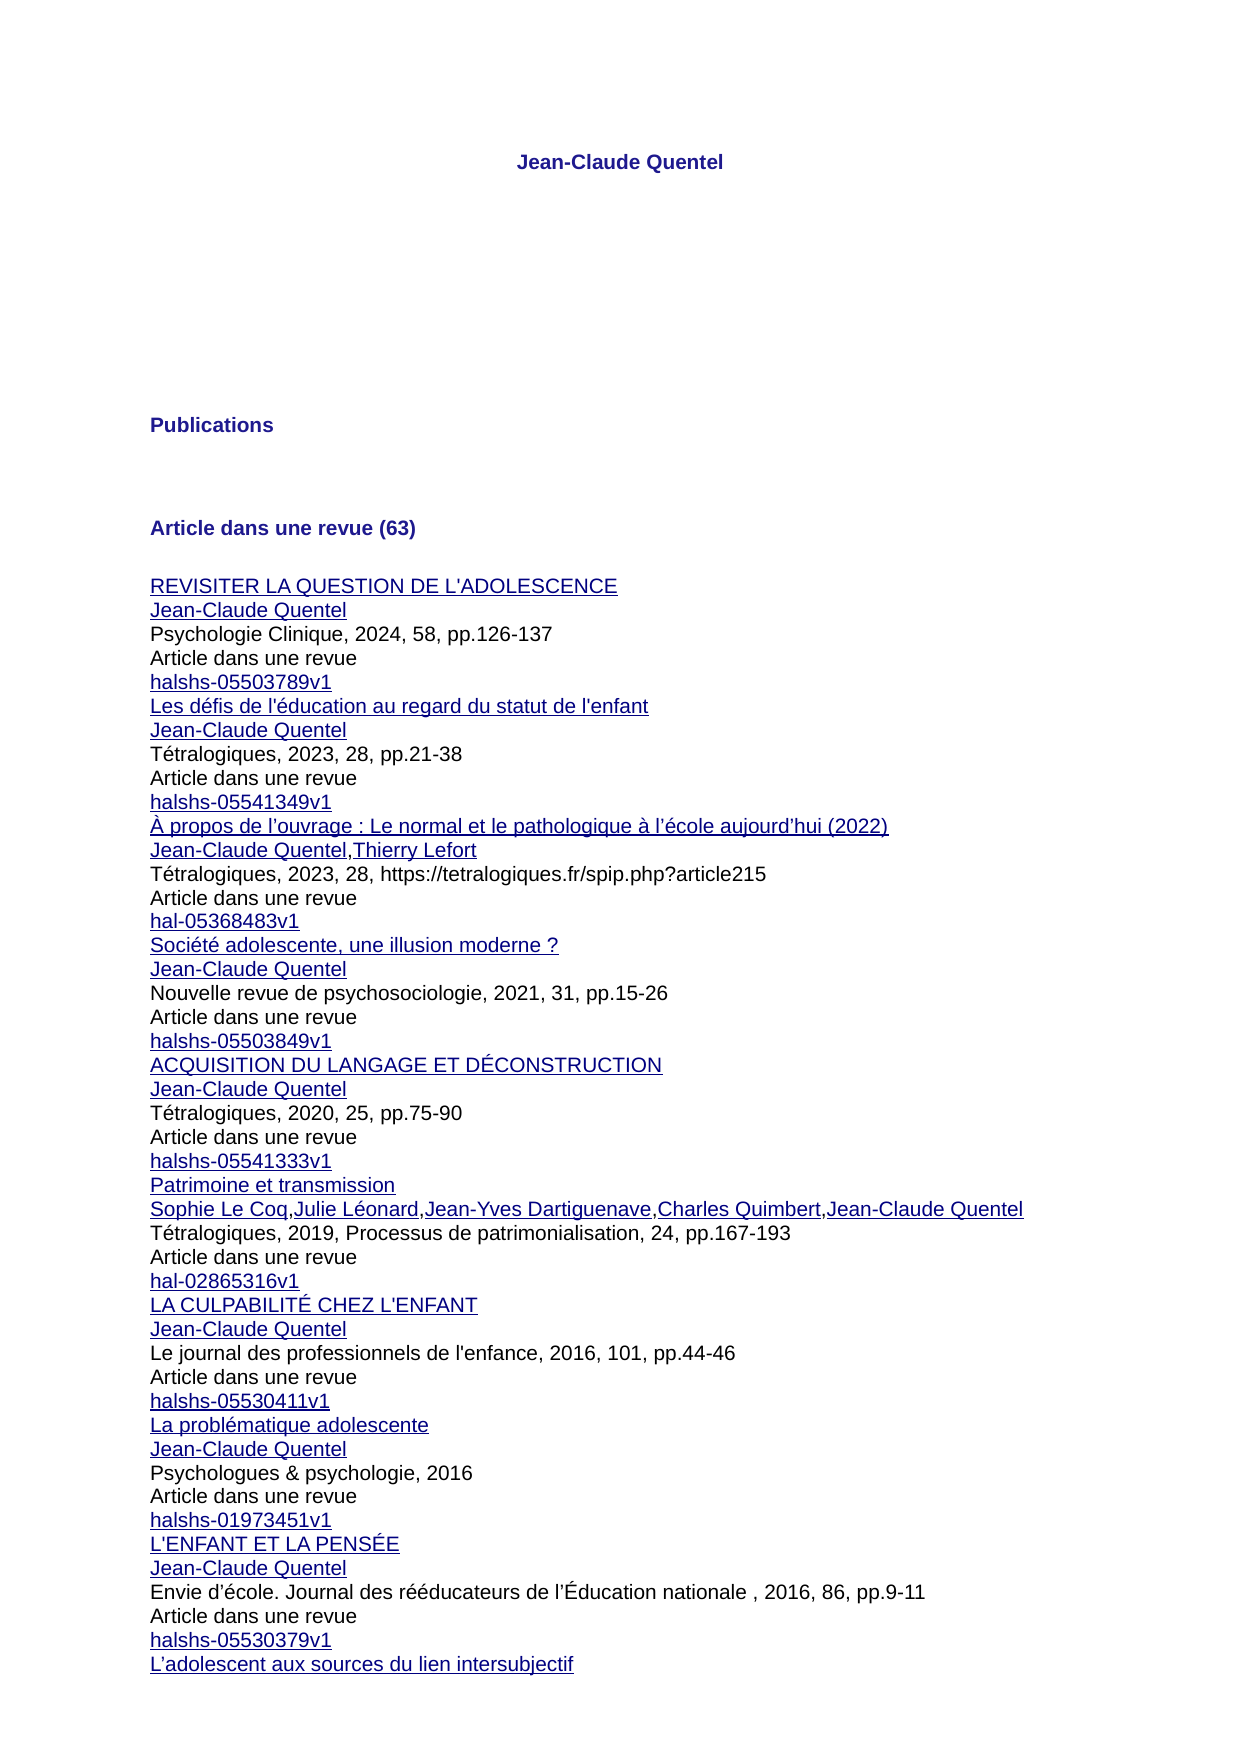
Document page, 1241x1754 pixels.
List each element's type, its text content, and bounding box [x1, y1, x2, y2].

subtitle Article dans une revue (63) [150, 516, 1090, 539]
table_cell La problématique adolescente Jean-Claude Quentel Psychologues & psychologie, 2016 Article dans une revue halshs-01973451v1 [150, 1413, 1090, 1532]
table_cell Société adolescente, une illusion moderne ? Jean-Claude Quentel Nouvelle revue de psychosociologie, 2021, 31, pp.15-26 Article dans une revue halshs-05503849v1 [150, 933, 1090, 1053]
subtitle Jean-Claude Quentel [150, 150, 1090, 174]
table_cell Patrimoine et transmission Sophie Le Coq,Julie Léonard,Jean-Yves Dartiguenave,Charles Quimbert,Jean-Claude Quentel Tétralogiques, 2019, Processus de patrimonialisation, 24, pp.167-193 Article dans une revue hal-02865316v1 [150, 1173, 1090, 1293]
table_cell LA CULPABILITÉ CHEZ L'ENFANT Jean-Claude Quentel Le journal des professionnels de l'enfance, 2016, 101, pp.44-46 Article dans une revue halshs-05530411v1 [150, 1293, 1090, 1412]
table_cell L'ENFANT ET LA PENSÉE Jean-Claude Quentel Envie d’école. Journal des rééducateurs de l’Éducation nationale , 2016, 86, pp.9-11 Article dans une revue halshs-05530379v1 [150, 1532, 1090, 1652]
table_cell Les défis de l'éducation au regard du statut de l'enfant Jean-Claude Quentel Tétralogiques, 2023, 28, pp.21-38 Article dans une revue halshs-05541349v1 [150, 694, 1090, 813]
table_cell ACQUISITION DU LANGAGE ET DÉCONSTRUCTION Jean-Claude Quentel Tétralogiques, 2020, 25, pp.75-90 Article dans une revue halshs-05541333v1 [150, 1053, 1090, 1173]
table_cell À propos de l’ouvrage : Le normal et le pathologique à l’école aujourd’hui (2022) Jean-Claude Quentel,Thierry Lefort Tétralogiques, 2023, 28, https://tetralogiques.fr/spip.php?article215 Article dans une revue hal-05368483v1 [150, 814, 1090, 933]
table_header REVISITER LA QUESTION DE L'ADOLESCENCE Jean-Claude Quentel Psychologie Clinique, 2024, 58, pp.126-137 Article dans une revue halshs-05503789v1 [150, 574, 1090, 694]
table_cell L’adolescent aux sources du lien intersubjectif [150, 1652, 1090, 1676]
subtitle Publications [150, 412, 1090, 436]
